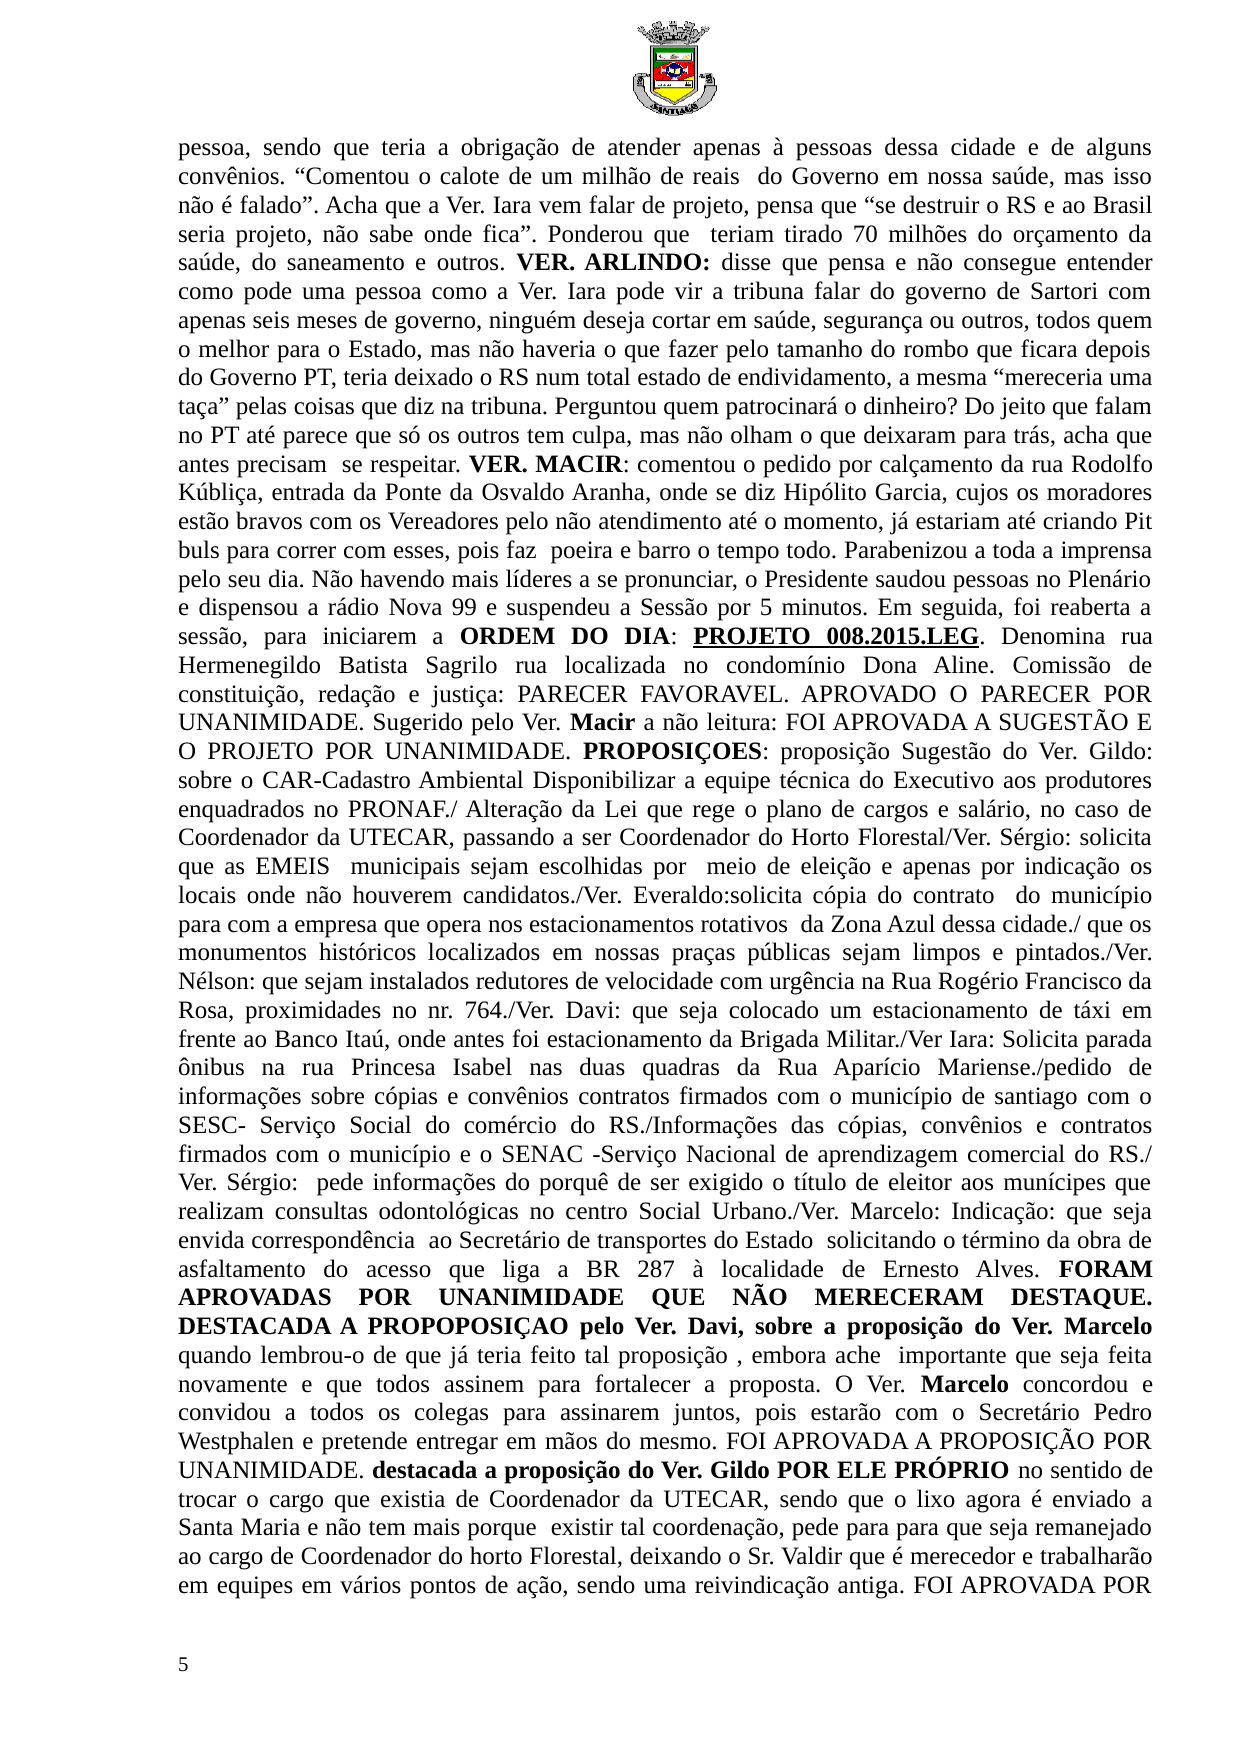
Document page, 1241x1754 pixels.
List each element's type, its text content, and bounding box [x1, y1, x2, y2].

text pessoa, sendo que teria a obrigação de atender apenas à pessoas dessa cidade e de alguns convênios. “Comentou o calote de um milhão de reais do Governo em nossa saúde, mas isso não é falado”. Acha que a Ver. Iara vem falar de projeto, pensa que “se destruir o RS e ao Brasil seria projeto, não sabe onde fica”. Ponderou que teriam tirado 70 milhões do orçamento da saúde, do saneamento e outros. VER. ARLINDO: disse que pensa e não consegue entender como pode uma pessoa como a Ver. Iara pode vir a tribuna falar do governo de Sartori com apenas seis meses de governo, ninguém deseja cortar em saúde, segurança ou outros, todos quem o melhor para o Estado, mas não haveria o que fazer pelo tamanho do rombo que ficara depois do Governo PT, teria deixado o RS num total estado de endividamento, a mesma “mereceria uma taça” pelas coisas que diz na tribuna. Perguntou quem patrocinará o dinheiro? Do jeito que falam no PT até parece que só os outros tem culpa, mas não olham o que deixaram para trás, acha que antes precisam se respeitar. VER. MACIR: comentou o pedido por calçamento da rua Rodolfo Kúbliça, entrada da Ponte da Osvaldo Aranha, onde se diz Hipólito Garcia, cujos os moradores estão bravos com os Vereadores pelo não atendimento até o momento, já estariam até criando Pit buls para correr com esses, pois faz poeira e barro o tempo todo. Parabenizou a toda a imprensa pelo seu dia. Não havendo mais líderes a se pronunciar, o Presidente saudou pessoas no Plenário e dispensou a rádio Nova 99 e suspendeu a Sessão por 5 minutos. Em seguida, foi reaberta a sessão, para iniciarem a ORDEM DO DIA: PROJETO 008.2015.LEG. Denomina rua Hermenegildo Batista Sagrilo rua localizada no condomínio Dona Aline. Comissão de constituição, redação e justiça: PARECER FAVORAVEL. APROVADO O PARECER POR UNANIMIDADE. Sugerido pelo Ver. Macir a não leitura: FOI APROVADA A SUGESTÃO E O PROJETO POR UNANIMIDADE. PROPOSIÇOES: proposição Sugestão do Ver. Gildo: sobre o CAR-Cadastro Ambiental Disponibilizar a equipe técnica do Executivo aos produtores enquadrados no PRONAF./ Alteração da Lei que rege o plano de cargos e salário, no caso de Coordenador da UTECAR, passando a ser Coordenador do Horto Florestal/Ver. Sérgio: solicita que as EMEIS municipais sejam escolhidas por meio de eleição e apenas por indicação os locais onde não houverem candidatos./Ver. Everaldo:solicita cópia do contrato do município para com a empresa que opera nos estacionamentos rotativos da Zona Azul dessa cidade./ que os monumentos históricos localizados em nossas praças públicas sejam limpos e pintados./Ver. Nélson: que sejam instalados redutores de velocidade com urgência na Rua Rogério Francisco da Rosa, proximidades no nr. 764./Ver. Davi: que seja colocado um estacionamento de táxi em frente ao Banco Itaú, onde antes foi estacionamento da Brigada Militar./Ver Iara: Solicita parada ônibus na rua Princesa Isabel nas duas quadras da Rua Aparício Mariense./pedido de informações sobre cópias e convênios contratos firmados com o município de santiago com o SESC- Serviço Social do comércio do RS./Informações das cópias, convênios e contratos firmados com o município e o SENAC -Serviço Nacional de aprendizagem comercial do RS./ Ver. Sérgio: pede informações do porquê de ser exigido o título de eleitor aos munícipes que realizam consultas odontológicas no centro Social Urbano./Ver. Marcelo: Indicação: que seja envida correspondência ao Secretário de transportes do Estado solicitando o término da obra de asfaltamento do acesso que liga a BR 287 à localidade de Ernesto Alves. FORAM APROVADAS POR UNANIMIDADE QUE NÃO MERECERAM DESTAQUE. DESTACADA A PROPOPOSIÇAO pelo Ver. Davi, sobre a proposição do Ver. Marcelo quando lembrou-o de que já teria feito tal proposição , embora ache importante que seja feita novamente e que todos assinem para fortalecer a proposta. O Ver. Marcelo concordou e convidou a todos os colegas para assinarem juntos, pois estarão com o Secretário Pedro Westphalen e pretende entregar em mãos do mesmo. FOI APROVADA A PROPOSIÇÃO POR UNANIMIDADE. destacada a proposição do Ver. Gildo POR ELE PRÓPRIO no sentido de trocar o cargo que existia de Coordenador da UTECAR, sendo que o lixo agora é enviado a Santa Maria e não tem mais porque existir tal coordenação, pede para para que seja remanejado ao cargo de Coordenador do horto Florestal, deixando o Sr. Valdir que é merecedor e trabalharão em equipes em vários pontos de ação, sendo uma reivindicação antiga. FOI APROVADA POR [178, 132, 1153, 1599]
